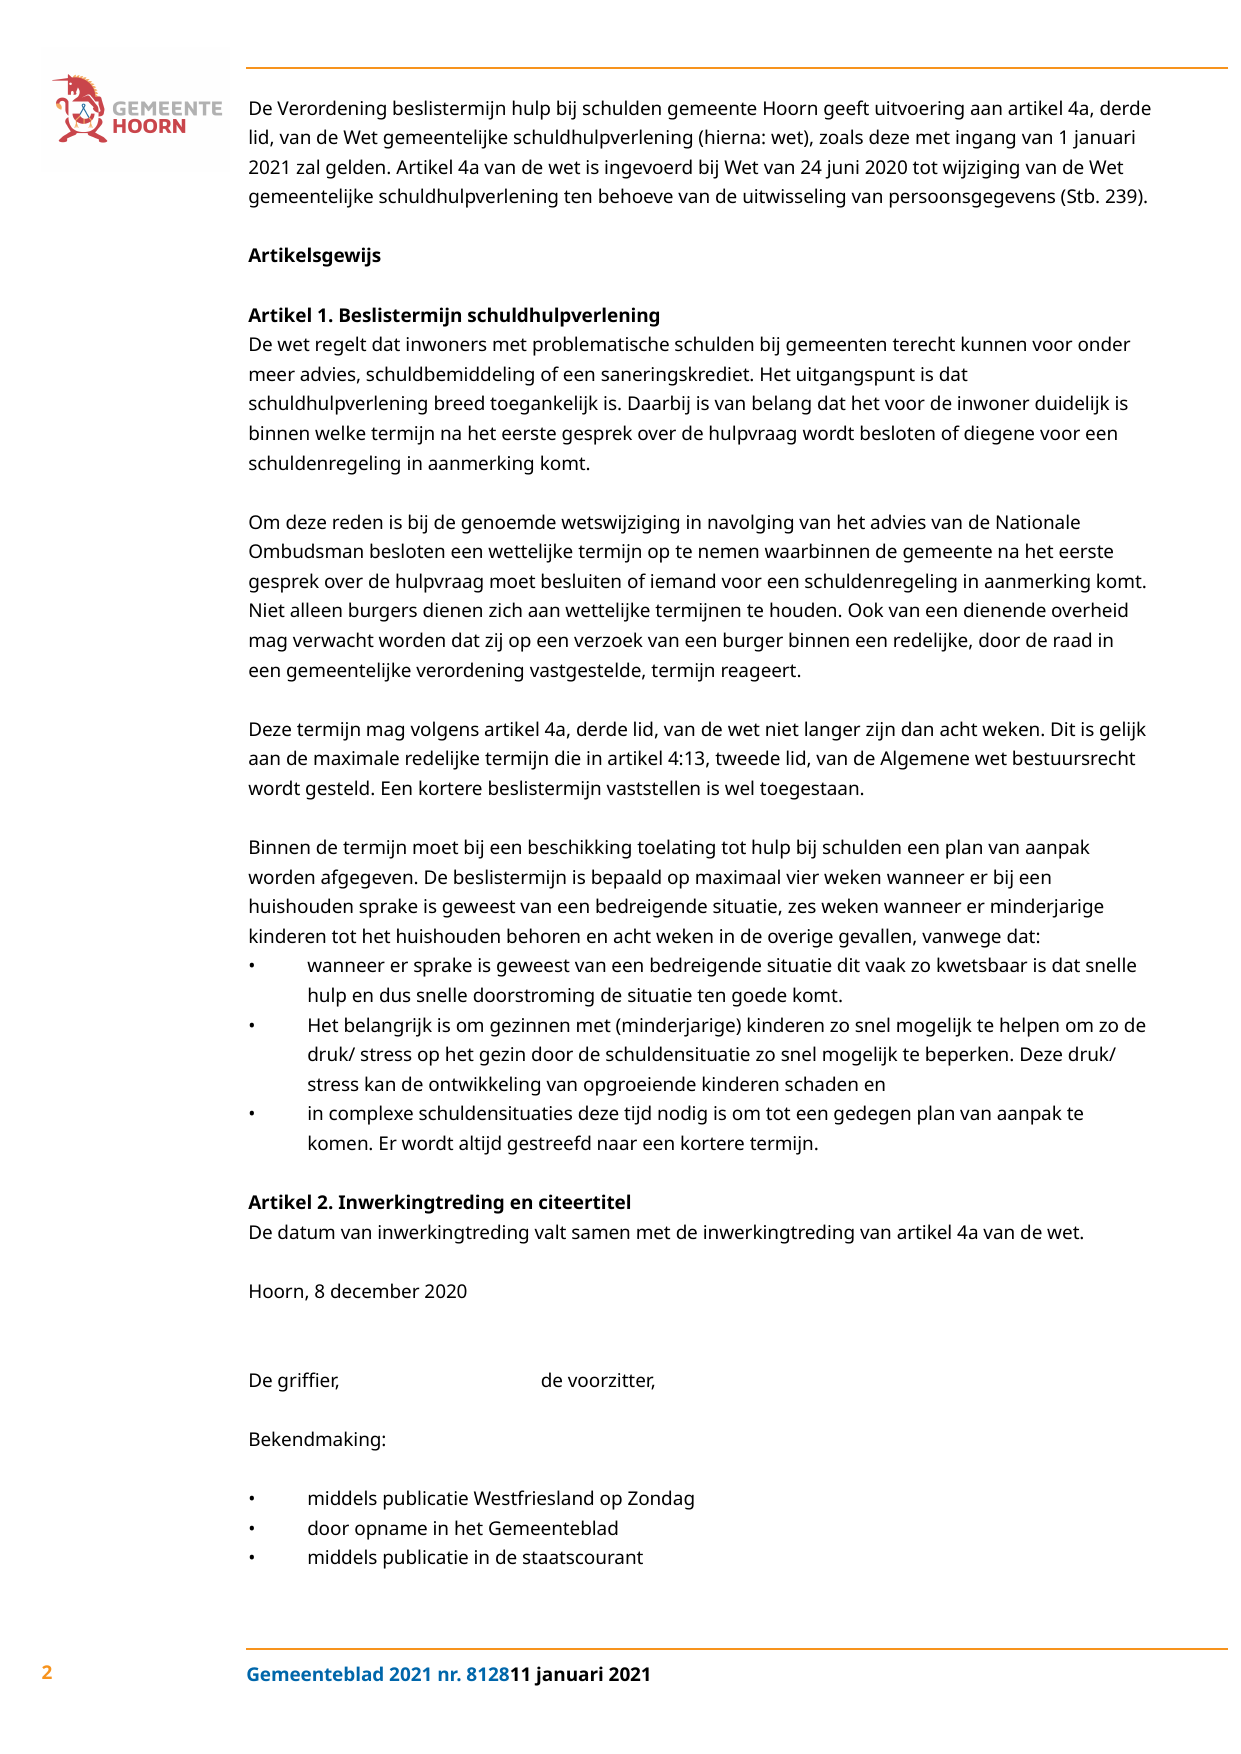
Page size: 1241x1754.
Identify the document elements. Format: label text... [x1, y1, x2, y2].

text Artikelsgewijs [248, 243, 1152, 268]
text De Verordening beslistermijn hulp bij schulden gemeente Hoorn geeft uitvoering aan artikel 4a, derde lid, van de Wet gemeentelijke schuldhulpverlening (hierna: wet), zoals deze met ingang van 1 januari 2021 zal gelden. Artikel 4a van de wet is ingevoerd bij Wet van 24 juni 2020 tot wijziging van de Wet gemeentelijke schuldhulpverlening ten behoeve van de uitwisseling van persoonsgegevens (Stb. 239). [248, 95, 1152, 209]
text Deze termijn mag volgens artikel 4a, derde lid, van de wet niet langer zijn dan acht weken. Dit is gelijk aan de maximale redelijke termijn die in artikel 4:13, tweede lid, van de Algemene wet bestuursrecht wordt gesteld. Een kortere beslistermijn vaststellen is wel toegestaan. [248, 716, 1152, 801]
list middels publicatie in de staatscourant [248, 1544, 1152, 1570]
text Artikel 1. Beslistermijn schuldhulpverlening [248, 302, 1152, 328]
text De wet regelt dat inwoners met problematische schulden bij gemeenten terecht kunnen voor onder meer advies, schuldbemiddeling of een saneringskrediet. Het uitgangspunt is dat schuldhulpverlening breed toegankelijk is. Daarbij is van belang dat het voor de inwoner duidelijk is binnen welke termijn na het eerste gesprek over de hulpvraag wordt besloten of diegene voor een schuldenregeling in aanmerking komt. [248, 331, 1152, 476]
list in complexe schuldensituaties deze tijd nodig is om tot een gedegen plan van aanpak te komen. Er wordt altijd gestreefd naar een kortere termijn. [248, 1101, 1152, 1156]
list middels publicatie Westfriesland op Zondag [248, 1485, 1152, 1511]
text Bekendmaking: [248, 1426, 1152, 1452]
text Om deze reden is bij de genoemde wetswijziging in navolging van het advies van de Nationale Ombudsman besloten een wettelijke termijn op te nemen waarbinnen de gemeente na het eerste gesprek over de hulpvraag moet besluiten of iemand voor een schuldenregeling in aanmerking komt. Niet alleen burgers dienen zich aan wettelijke termijnen te houden. Ook van een dienende overheid mag verwacht worden dat zij op een verzoek van een burger binnen een redelijke, door de raad in een gemeentelijke verordening vastgestelde, termijn reageert. [248, 509, 1152, 683]
list door opname in het Gemeenteblad [248, 1515, 1152, 1541]
text Artikel 2. Inwerkingtreding en citeertitel [248, 1189, 1152, 1215]
list Het belangrijk is om gezinnen met (minderjarige) kinderen zo snel mogelijk te helpen om zo de druk/ stress op het gezin door de schuldensituatie zo snel mogelijk te beperken. Deze druk/ stress kan de ontwikkeling van opgroeiende kinderen schaden en [248, 1012, 1152, 1097]
list wanneer er sprake is geweest van een bedreigende situatie dit vaak zo kwetsbaar is dat snelle hulp en dus snelle doorstroming de situatie ten goede komt. [248, 953, 1152, 1008]
picture [41, 47, 231, 172]
text De datum van inwerkingtreding valt samen met de inwerkingtreding van artikel 4a van de wet. [248, 1219, 1152, 1245]
text Hoorn, 8 december 2020 [248, 1278, 1152, 1304]
text Binnen de termijn moet bij een beschikking toelating tot hulp bij schulden een plan van aanpak worden afgegeven. De beslistermijn is bepaald op maximaal vier weken wanneer er bij een huishouden sprake is geweest van een bedreigende situatie, zes weken wanneer er minderjarige kinderen tot het huishouden behoren en acht weken in de overige gevallen, vanwege dat: [248, 834, 1152, 949]
text De griffier, de voorzitter, [248, 1367, 1152, 1393]
